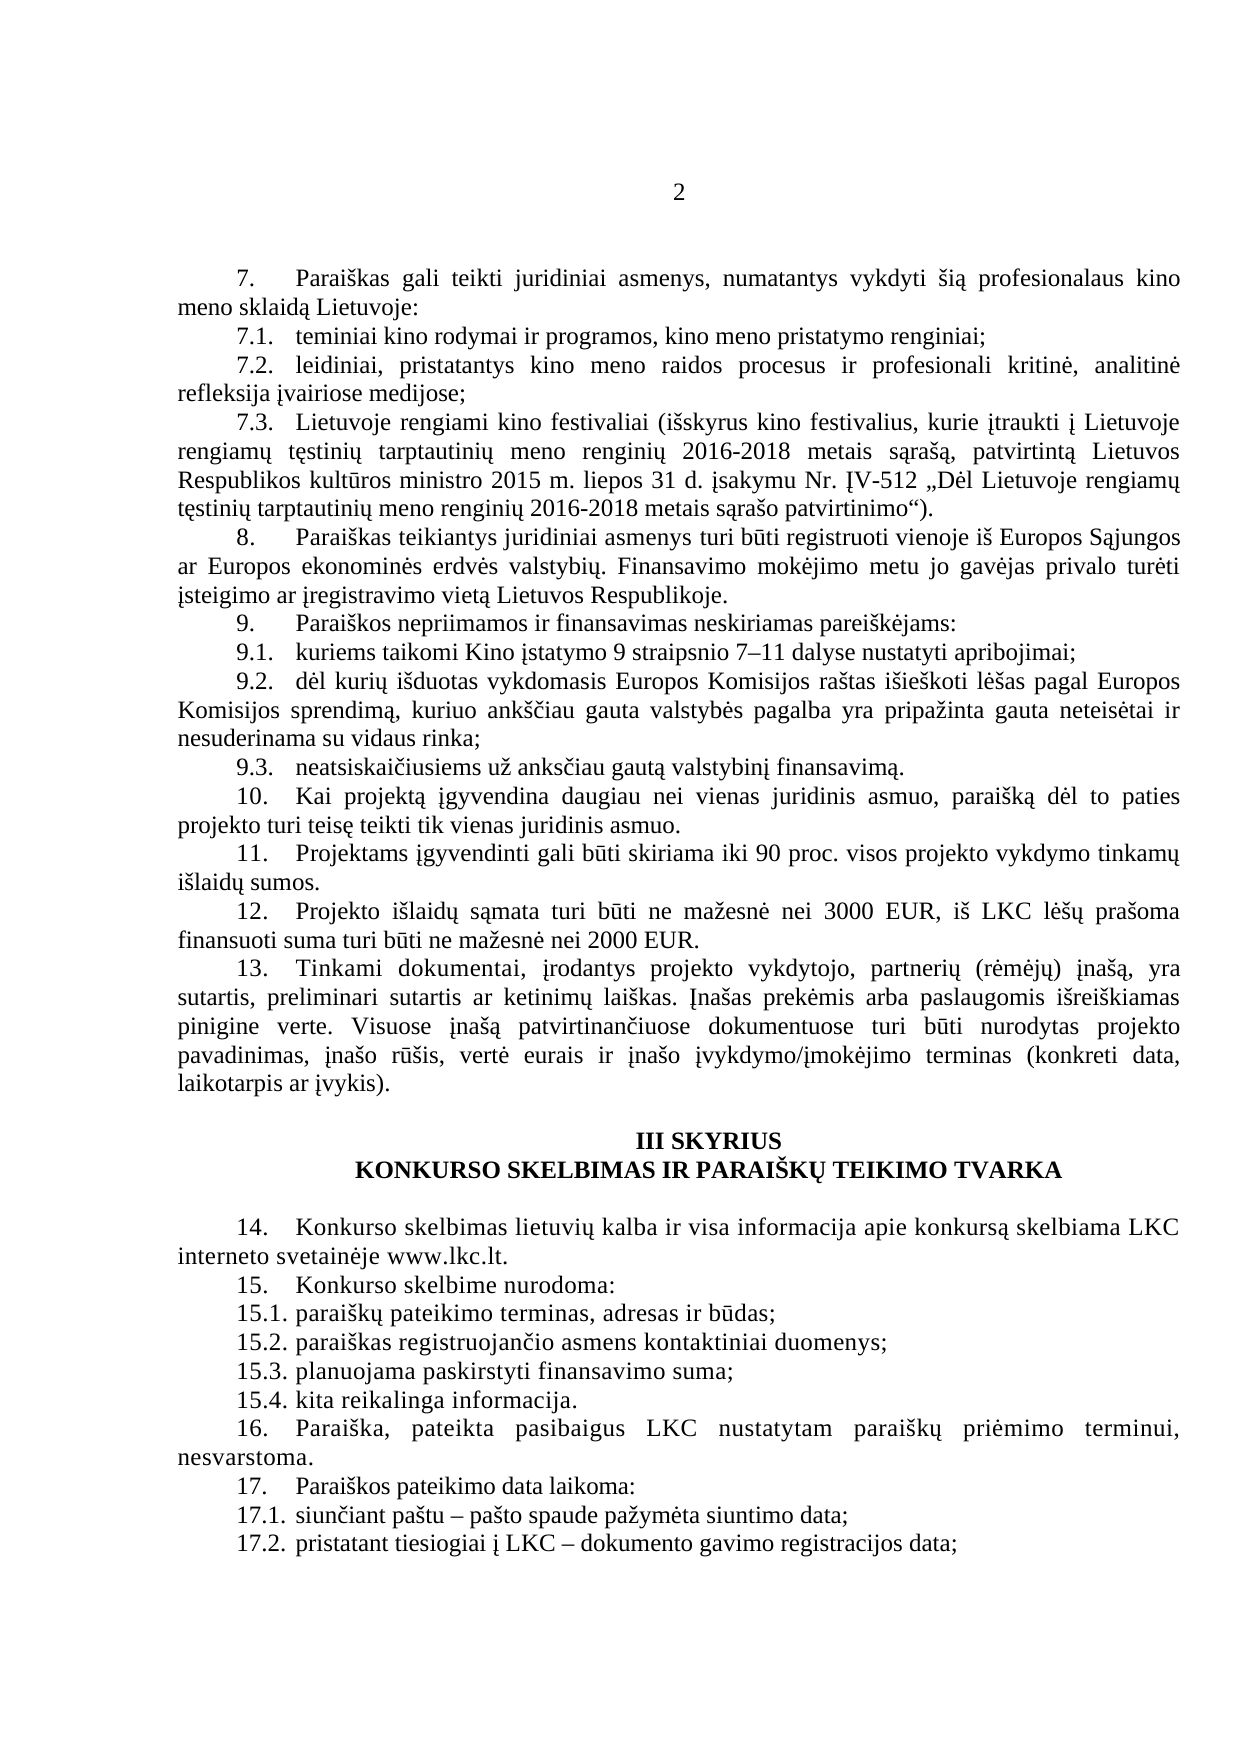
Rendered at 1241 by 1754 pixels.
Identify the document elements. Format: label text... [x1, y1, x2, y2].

text 9.2. dėl kurių išduotas vykdomasis Europos Komisijos raštas išieškoti lėšas pagal Europos Komisijos sprendimą, kuriuo ankščiau gauta valstybės pagalba yra pripažinta gauta neteisėtai ir nesuderinama su vidaus rinka; [177, 666, 1181, 752]
text 8. Paraiškas teikiantys juridiniai asmenys turi būti registruoti vienoje iš Europos Sąjungos ar Europos ekonominės erdvės valstybių. Finansavimo mokėjimo metu jo gavėjas privalo turėti įsteigimo ar įregistravimo vietą Lietuvos Respublikoje. [177, 522, 1181, 608]
text 17.2. pristatant tiesiogiai į LKC – dokumento gavimo registracijos data; [177, 1528, 1181, 1557]
text III SKYRIUS [177, 1126, 1181, 1155]
text 15. Konkurso skelbime nurodoma: [177, 1270, 1181, 1298]
text 14. Konkurso skelbimas lietuvių kalba ir visa informacija apie konkursą skelbiama LKC interneto svetainėje www.lkc.lt. [177, 1212, 1181, 1270]
text 11. Projektams įgyvendinti gali būti skiriama iki 90 proc. visos projekto vykdymo tinkamų išlaidų sumos. [177, 838, 1181, 896]
text 16. Paraiška, pateikta pasibaigus LKC nustatytam paraiškų priėmimo terminui, nesvarstoma. [177, 1413, 1181, 1471]
text 15.2. paraiškas registruojančio asmens kontaktiniai duomenys; [177, 1327, 1181, 1356]
text 15.4. kita reikalinga informacija. [177, 1385, 1181, 1413]
text 15.3. planuojama paskirstyti finansavimo suma; [177, 1356, 1181, 1385]
text 9. Paraiškos nepriimamos ir finansavimas neskiriamas pareiškėjams: [177, 608, 1181, 637]
text 7.3. Lietuvoje rengiami kino festivaliai (išskyrus kino festivalius, kurie įtraukti į Lietuvoje rengiamų tęstinių tarptautinių meno renginių 2016-2018 metais sąrašą, patvirtintą Lietuvos Respublikos kultūros ministro 2015 m. liepos 31 d. įsakymu Nr. ĮV-512 „Dėl Lietuvoje rengiamų tęstinių tarptautinių meno renginių 2016-2018 metais sąrašo patvirtinimo“). [177, 407, 1181, 522]
text 7.2. leidiniai, pristatantys kino meno raidos procesus ir profesionali kritinė, analitinė refleksija įvairiose medijose; [177, 350, 1181, 407]
text 15.1. paraiškų pateikimo terminas, adresas ir būdas; [177, 1298, 1181, 1327]
text konkurso skelbimas ir paraiškų teikimo tvarka [177, 1155, 1181, 1183]
text 9.3. neatsiskaičiusiems už anksčiau gautą valstybinį finansavimą. [177, 752, 1181, 781]
text 17. Paraiškos pateikimo data laikoma: [177, 1471, 1181, 1500]
text 10. Kai projektą įgyvendina daugiau nei vienas juridinis asmuo, paraišką dėl to paties projekto turi teisę teikti tik vienas juridinis asmuo. [177, 781, 1181, 838]
text 13. Tinkami dokumentai, įrodantys projekto vykdytojo, partnerių (rėmėjų) įnašą, yra sutartis, preliminari sutartis ar ketinimų laiškas. Įnašas prekėmis arba paslaugomis išreiškiamas pinigine verte. Visuose įnašą patvirtinančiuose dokumentuose turi būti nurodytas projekto pavadinimas, įnašo rūšis, vertė eurais ir įnašo įvykdymo/įmokėjimo terminas (konkreti data, laikotarpis ar įvykis). [177, 953, 1181, 1097]
text 7.1. teminiai kino rodymai ir programos, kino meno pristatymo renginiai; [177, 321, 1181, 350]
text 9.1. kuriems taikomi Kino įstatymo 9 straipsnio 7–11 dalyse nustatyti apribojimai; [177, 637, 1181, 666]
text 7. Paraiškas gali teikti juridiniai asmenys, numatantys vykdyti šią profesionalaus kino meno sklaidą Lietuvoje: [177, 263, 1181, 321]
text 17.1. siunčiant paštu – pašto spaude pažymėta siuntimo data; [177, 1500, 1181, 1528]
text 12. Projekto išlaidų sąmata turi būti ne mažesnė nei 3000 EUR, iš LKC lėšų prašoma finansuoti suma turi būti ne mažesnė nei 2000 EUR. [177, 896, 1181, 953]
